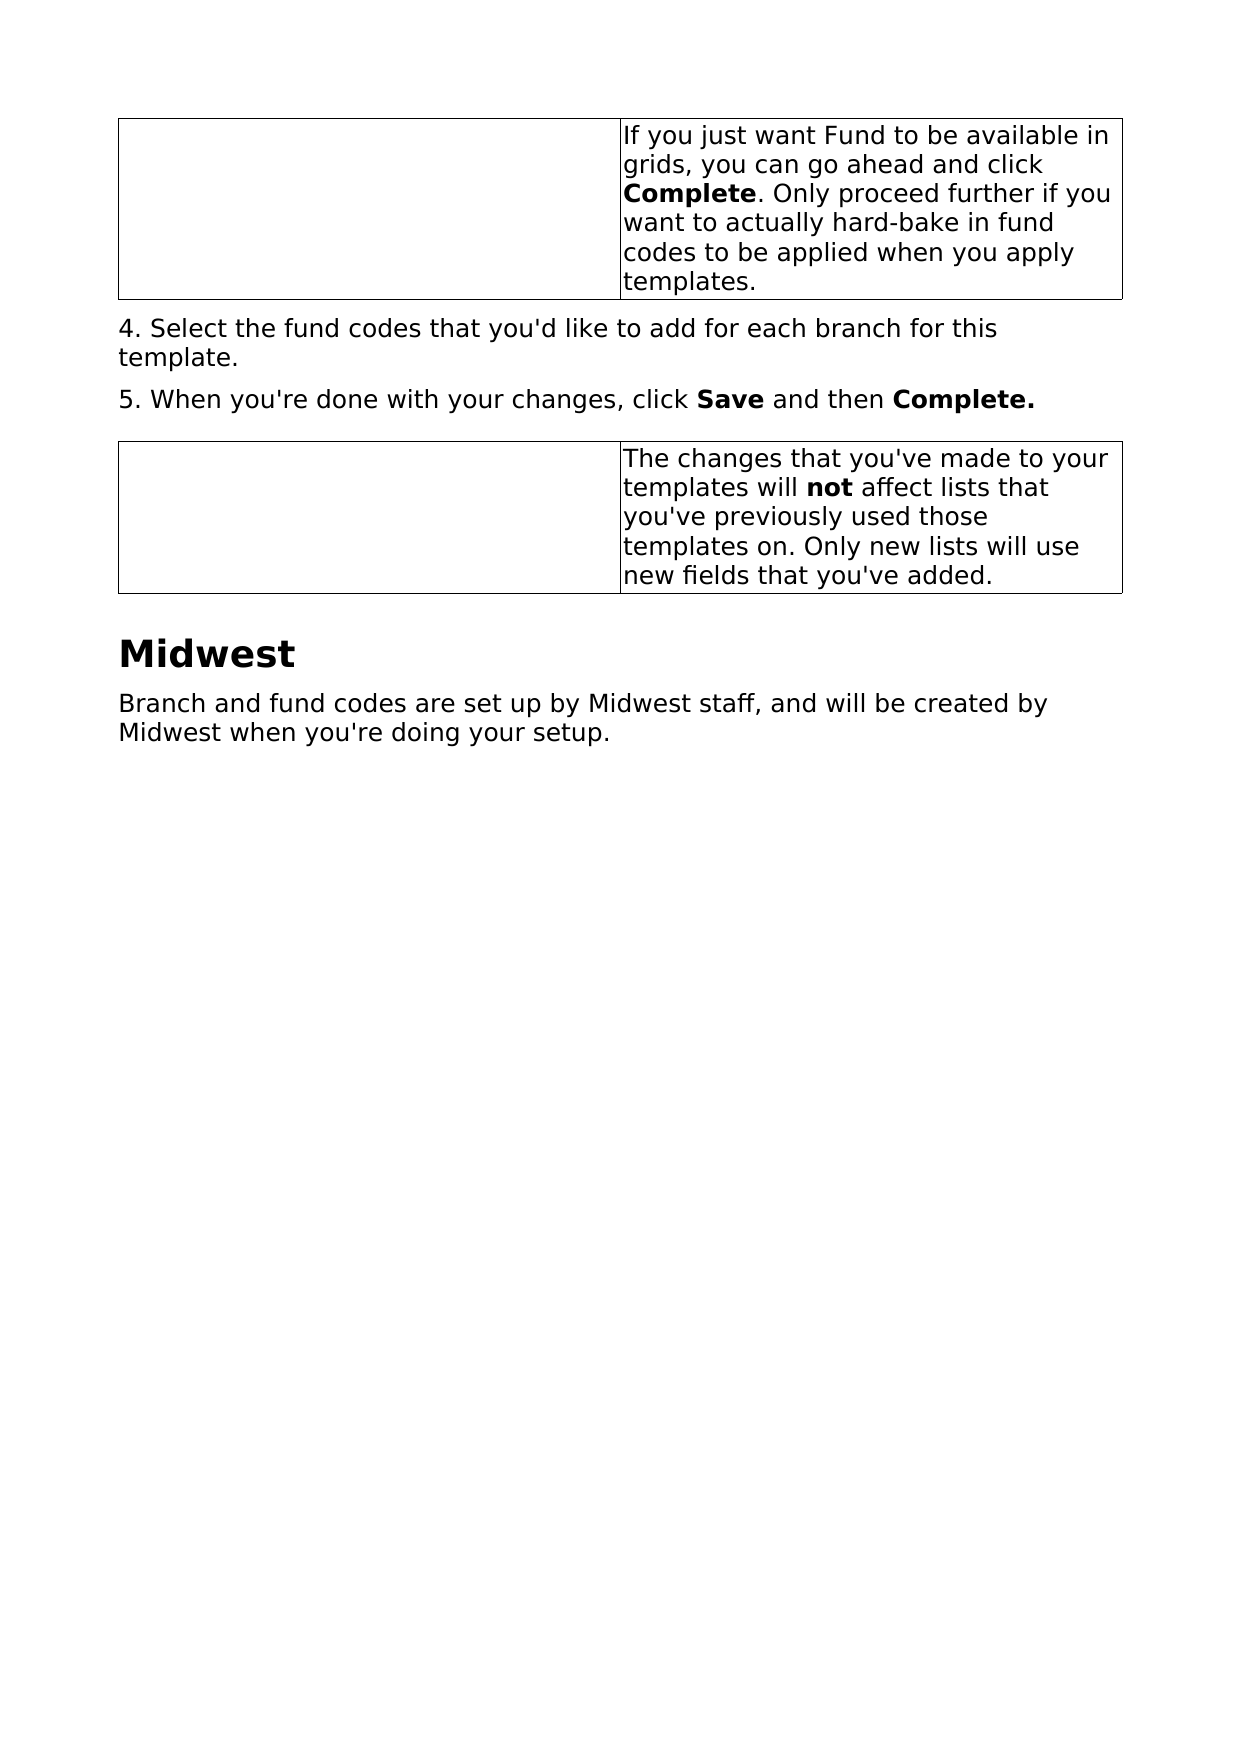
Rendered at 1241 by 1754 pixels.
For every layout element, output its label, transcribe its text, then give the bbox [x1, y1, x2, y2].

table_header The changes that you've made to your templates will not affect lists that you've previously used those templates on. Only new lists will use new fields that you've added. [621, 442, 1122, 593]
text Branch and fund codes are set up by Midwest staff, and will be created by Midwest when you're doing your setup. [118, 689, 1122, 747]
text 4. Select the fund codes that you'd like to add for each branch for this template. [118, 314, 1122, 372]
table_header [119, 119, 620, 299]
table_header If you just want Fund to be available in grids, you can go ahead and click Complete. Only proceed further if you want to actually hard-bake in fund codes to be applied when you apply templates. [621, 119, 1122, 299]
table_header [119, 442, 620, 593]
text 5. When you're done with your changes, click Save and then Complete. [118, 385, 1122, 414]
subtitle Midwest [118, 633, 1122, 677]
